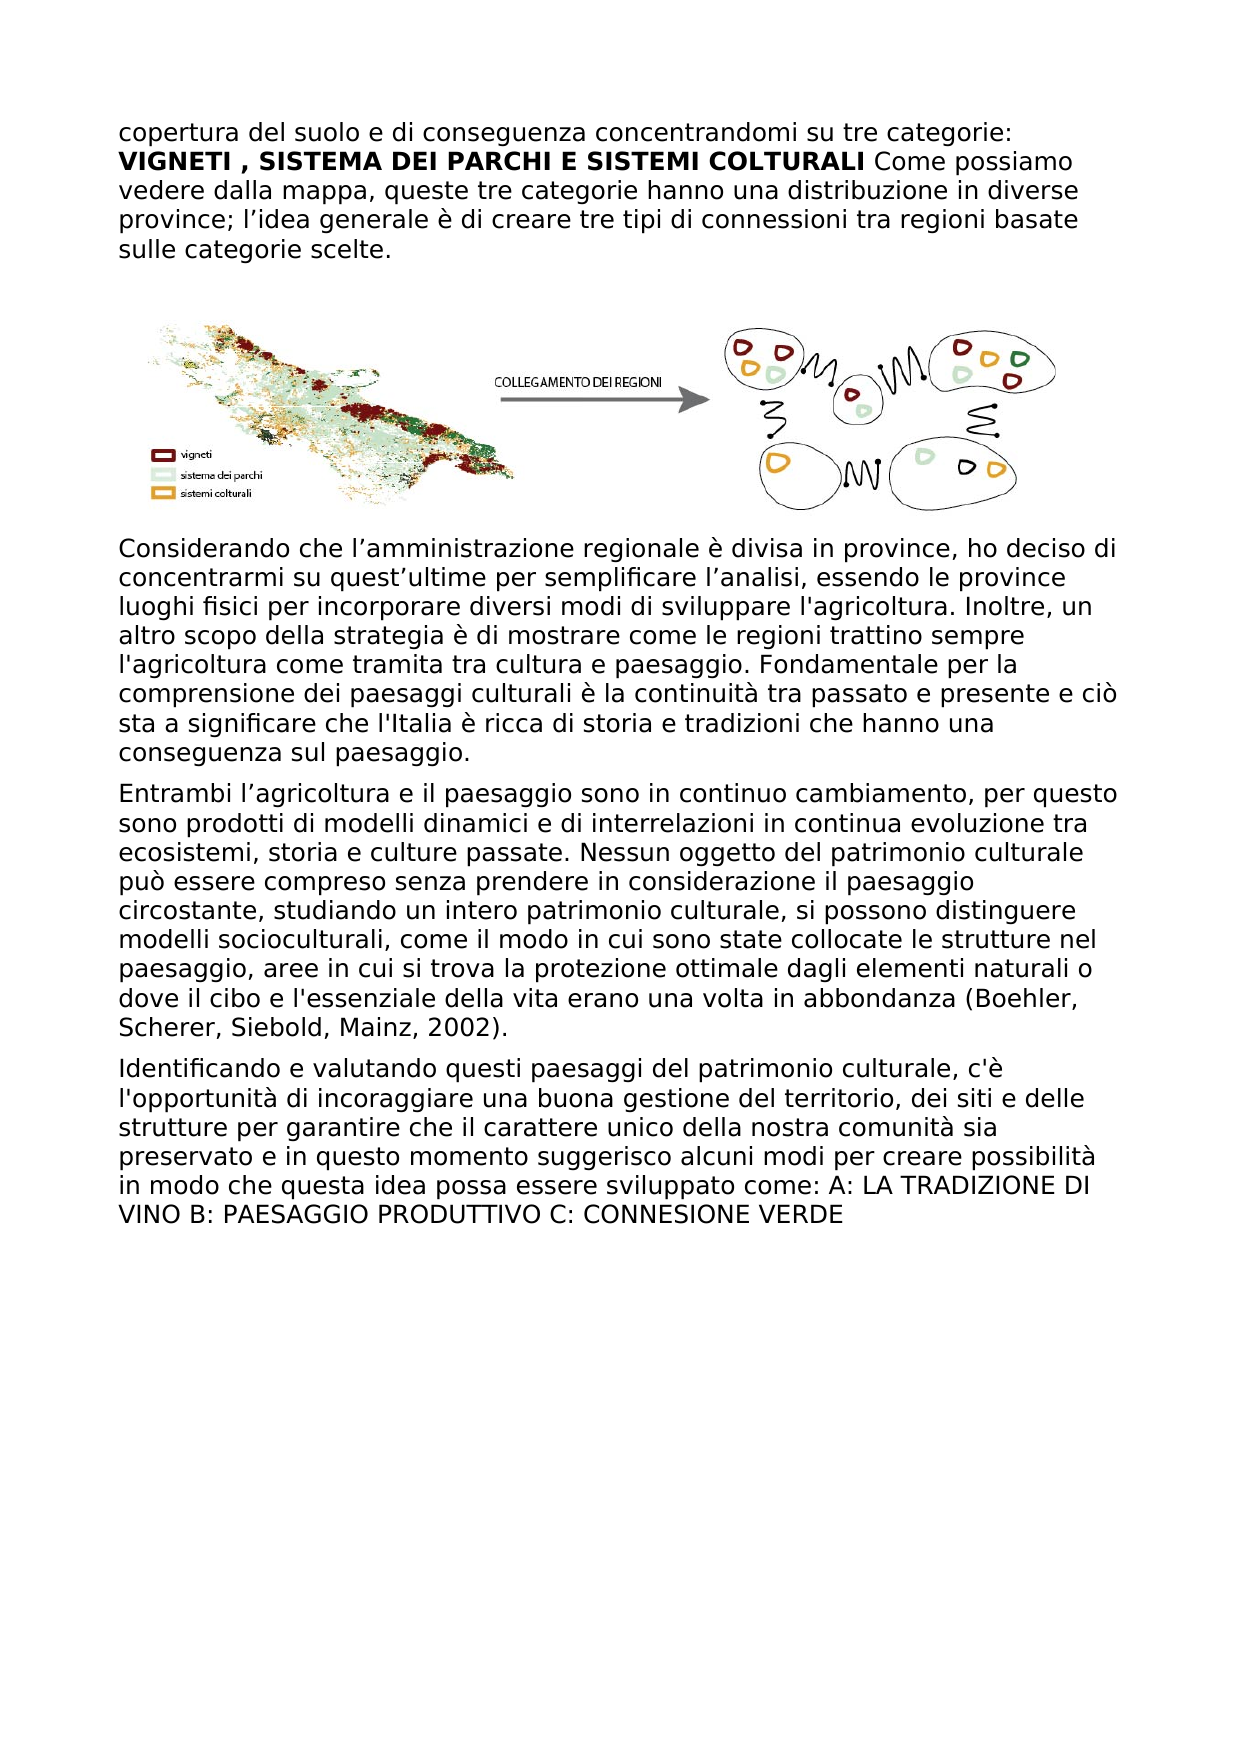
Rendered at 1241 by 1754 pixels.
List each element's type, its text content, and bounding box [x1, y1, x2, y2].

text copertura del suolo e di conseguenza concentrandomi su tre categorie: VIGNETI , SISTEMA DEI PARCHI E SISTEMI COLTURALI Come possiamo vedere dalla mappa, queste tre categorie hanno una distribuzione in diverse province; l’idea generale è di creare tre tipi di connessioni tra regioni basate sulle categorie scelte. [118, 118, 1122, 264]
text Entrambi l’agricoltura e il paesaggio sono in continuo cambiamento, per questo sono prodotti di modelli dinamici e di interrelazioni in continua evoluzione tra ecosistemi, storia e culture passate. Nessun oggetto del patrimonio culturale può essere compreso senza prendere in considerazione il paesaggio circostante, studiando un intero patrimonio culturale, si possono distinguere modelli socioculturali, come il modo in cui sono state collocate le strutture nel paesaggio, aree in cui si trova la protezione ottimale dagli elementi naturali o dove il cibo e l'essenziale della vita erano una volta in abbondanza (Boehler, Scherer, Siebold, Mainz, 2002). [118, 779, 1122, 1042]
text Identificando e valutando questi paesaggi del patrimonio culturale, c'è l'opportunità di incoraggiare una buona gestione del territorio, dei siti e delle strutture per garantire che il carattere unico della nostra comunità sia preservato e in questo momento suggerisco alcuni modi per creare possibilità in modo che questa idea possa essere sviluppato come: A: LA TRADIZIONE DI VINO B: PAESAGGIO PRODUTTIVO C: CONNESIONE VERDE [118, 1054, 1122, 1229]
text Considerando che l’amministrazione regionale è divisa in province, ho deciso di concentrarmi su quest’ultime per semplificare l’analisi, essendo le province luoghi fisici per incorporare diversi modi di sviluppare l'agricoltura. Inoltre, un altro scopo della strategia è di mostrare come le regioni trattino sempre l'agricoltura come tramita tra cultura e paesaggio. Fondamentale per la comprensione dei paesaggi culturali è la continuità tra passato e presente e ciò sta a significare che l'Italia è ricca di storia e tradizioni che hanno una conseguenza sul paesaggio. [118, 318, 1122, 767]
picture [118, 276, 1056, 534]
